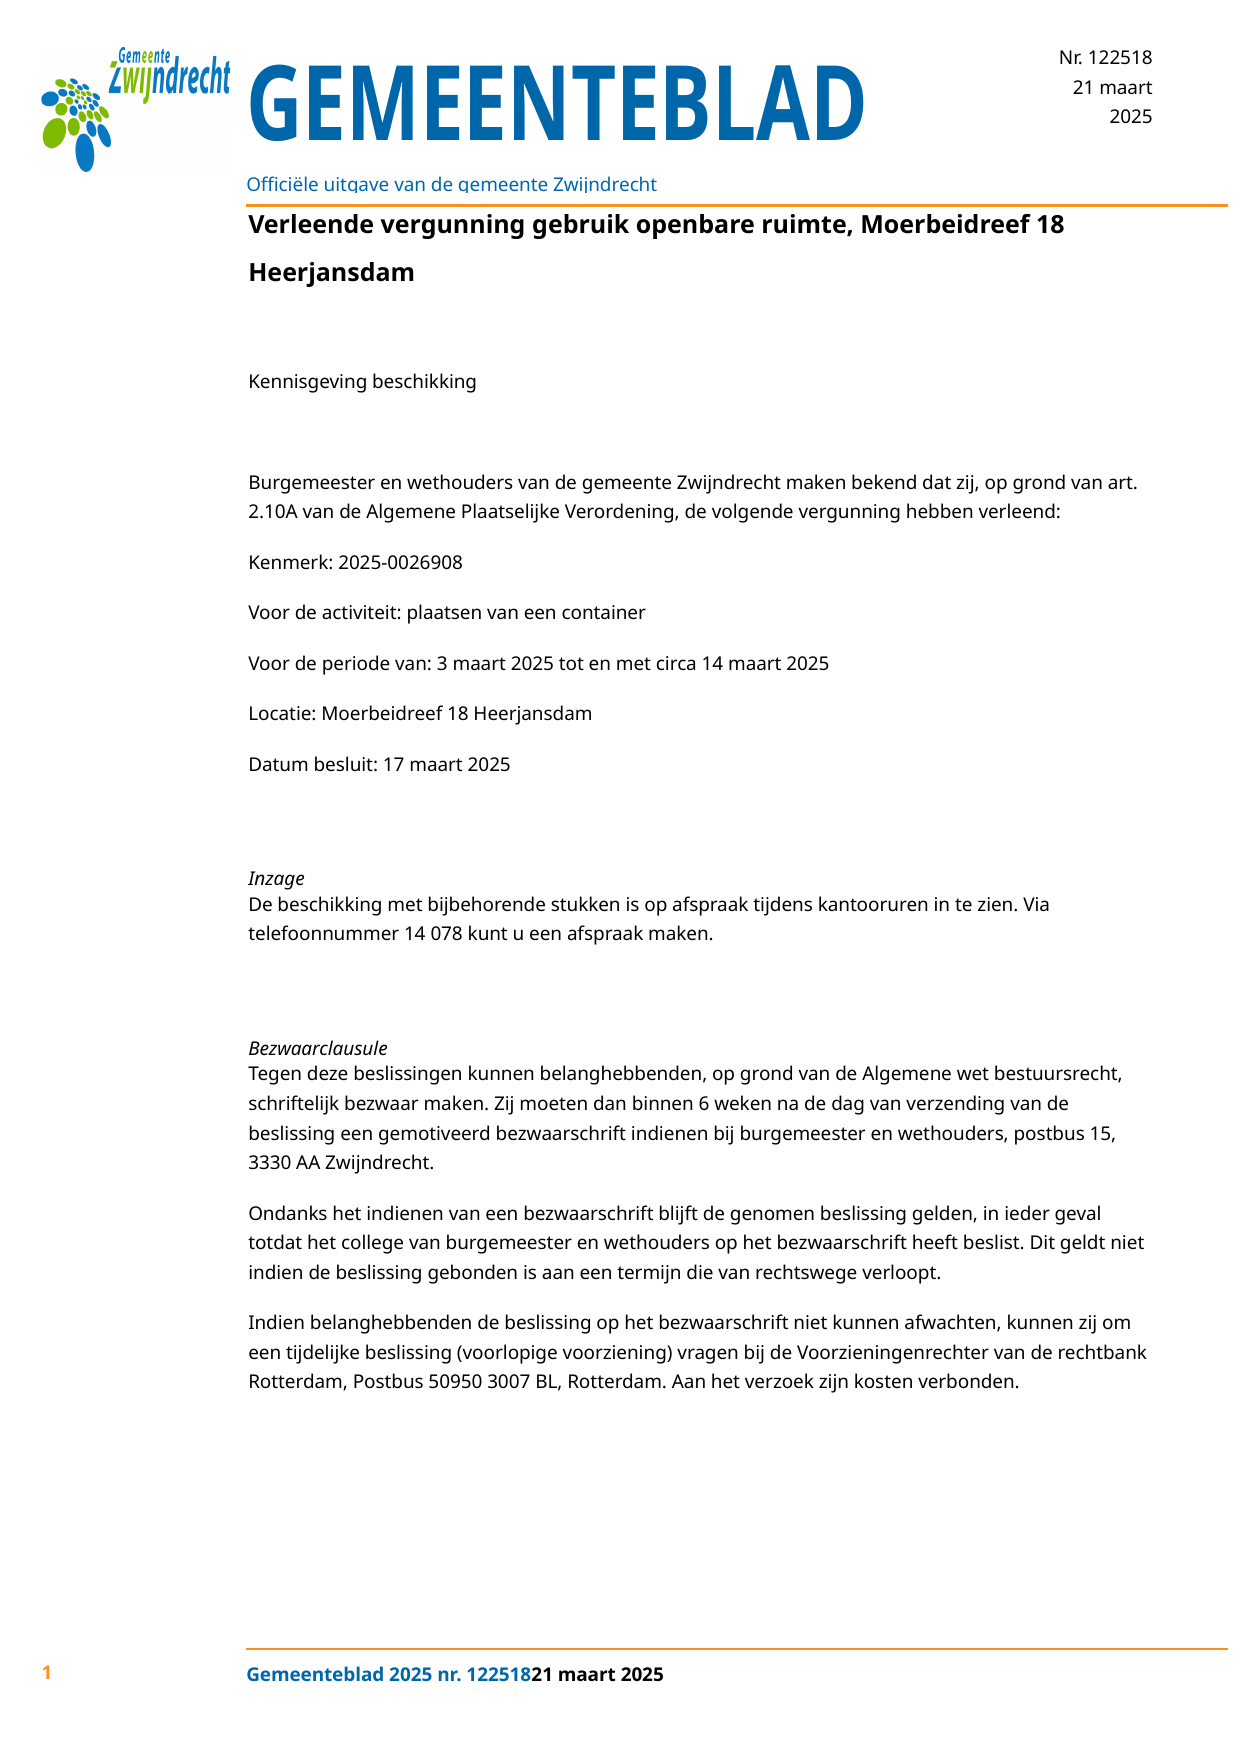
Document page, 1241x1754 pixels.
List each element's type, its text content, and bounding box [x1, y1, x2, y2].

text Tegen deze beslissingen kunnen belanghebbenden, op grond van de Algemene wet bestuursrecht, schriftelijk bezwaar maken. Zij moeten dan binnen 6 weken na de dag van verzending van de beslissing een gemotiveerd bezwaarschrift indienen bij burgemeester en wethouders, postbus 15, 3330 AA Zwijndrecht. [248, 1061, 1152, 1175]
text Kennisgeving beschikking [248, 368, 1152, 394]
text Locatie: Moerbeidreef 18 Heerjansdam [248, 700, 1152, 726]
picture [41, 47, 231, 172]
text Voor de activiteit: plaatsen van een container [248, 599, 1152, 625]
text De beschikking met bijbehorende stukken is op afspraak tijdens kantooruren in te zien. Via telefoonnummer 14 078 kunt u een afspraak maken. [248, 891, 1152, 946]
text Voor de periode van: 3 maart 2025 tot en met circa 14 maart 2025 [248, 650, 1152, 676]
text Bezwaarclausule [248, 1035, 1152, 1061]
text Inzage [248, 865, 1152, 891]
text Datum besluit: 17 maart 2025 [248, 751, 1152, 777]
text Indien belanghebbenden de beslissing op het bezwaarschrift niet kunnen afwachten, kunnen zij om een tijdelijke beslissing (voorlopige voorziening) vragen bij de Voorzieningenrechter van de rechtbank Rotterdam, Postbus 50950 3007 BL, Rotterdam. Aan het verzoek zijn kosten verbonden. [248, 1309, 1152, 1394]
text Burgemeester en wethouders van de gemeente Zwijndrecht maken bekend dat zij, op grond van art. 2.10A van de Algemene Plaatselijke Verordening, de volgende vergunning hebben verleend: [248, 469, 1152, 524]
text Kenmerk: 2025-0026908 [248, 549, 1152, 575]
text Verleende vergunning gebruik openbare ruimte, Moerbeidreef 18 Heerjansdam [248, 207, 1152, 288]
text Ondanks het indienen van een bezwaarschrift blijft de genomen beslissing gelden, in ieder geval totdat het college van burgemeester en wethouders op het bezwaarschrift heeft beslist. Dit geldt niet indien de beslissing gebonden is aan een termijn die van rechtswege verloopt. [248, 1200, 1152, 1285]
